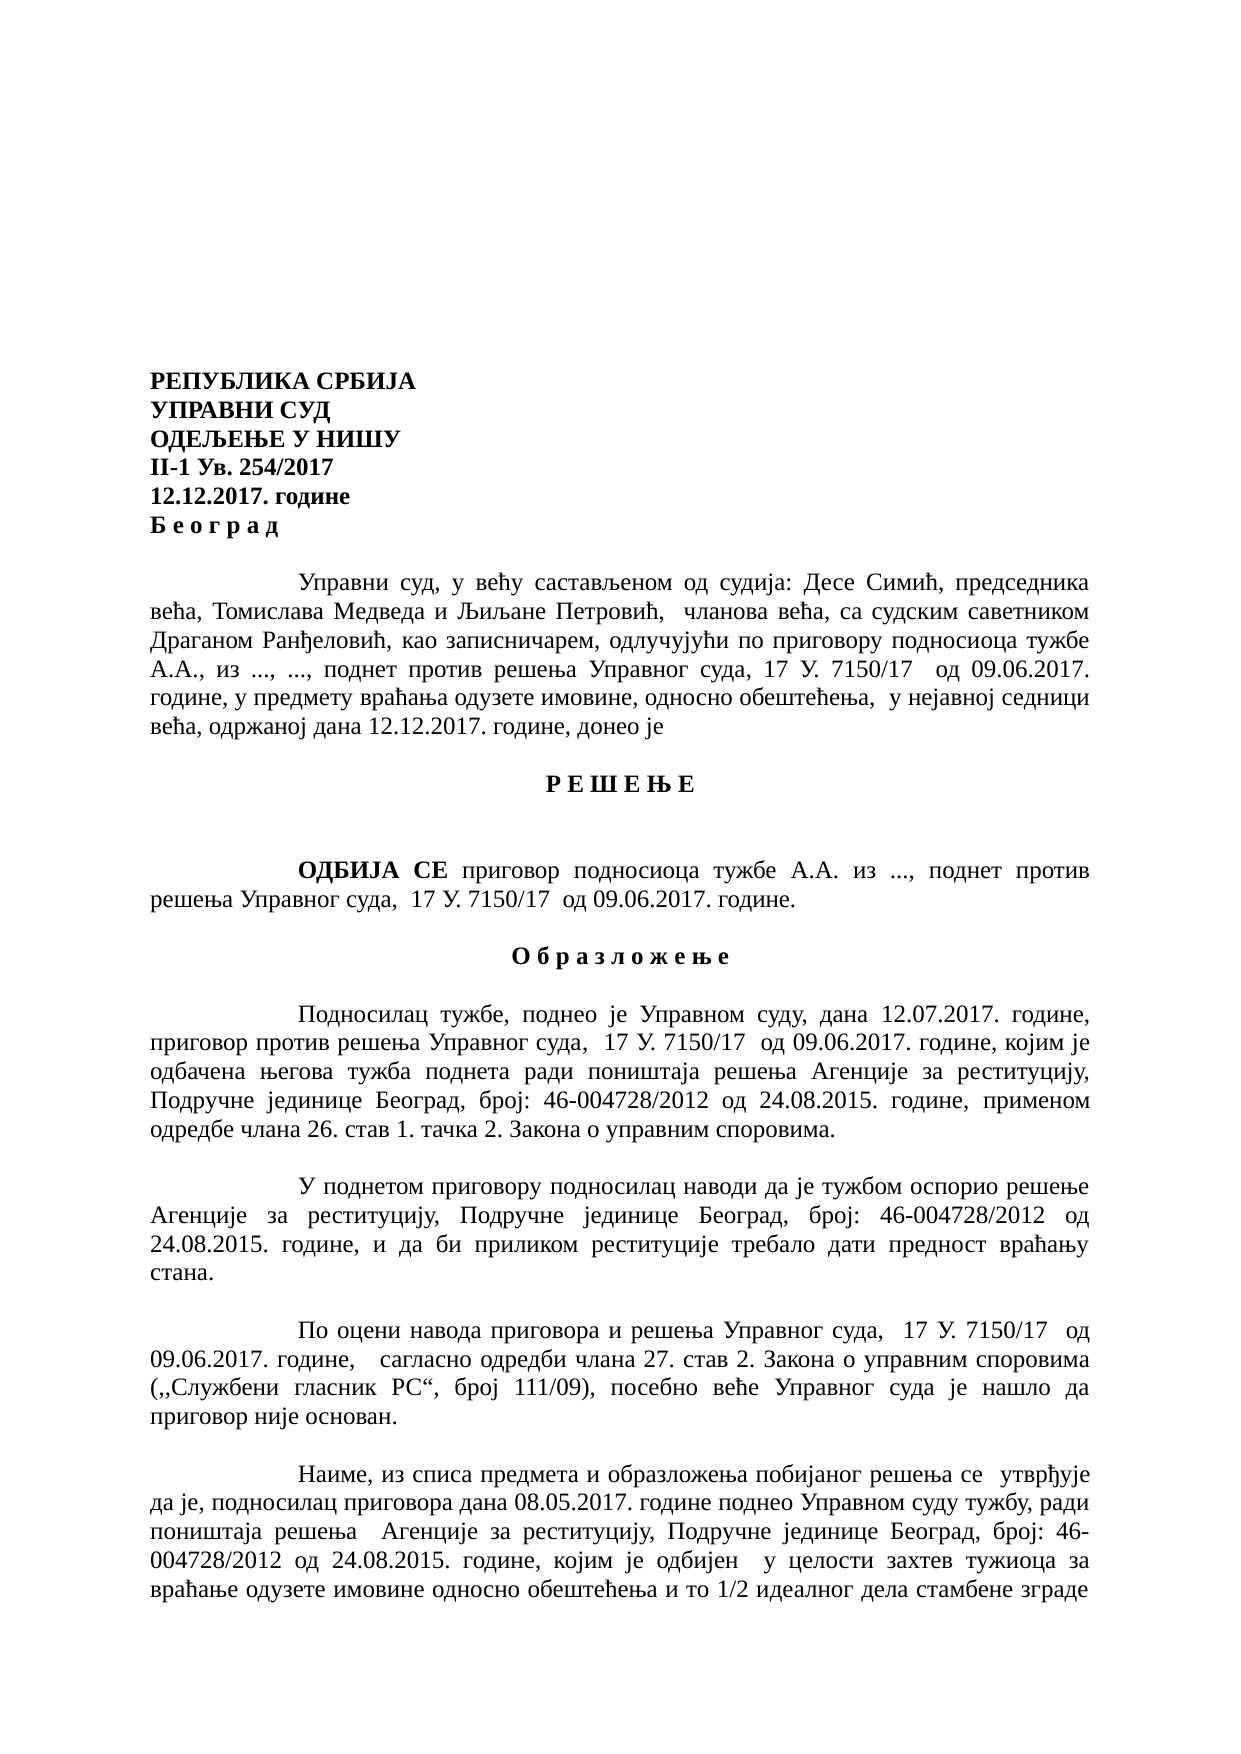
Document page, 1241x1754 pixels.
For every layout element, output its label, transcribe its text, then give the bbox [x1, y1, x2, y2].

text Управни суд, у већу састављеном од судија: Десе Симић, председника већа, Томислава Медведа и Љиљане Петровић, чланова већа, са судским саветником Драганом Ранђеловић, као записничарем, одлучујући по приговору подносиоца тужбе А.А., из ..., ..., поднет против решења Управног суда, 17 У. 7150/17 од 09.06.2017. године, у предмету враћања одузете имовине, односно обештећења, у нејавној седници већа, одржаној дана 12.12.2017. године, донео је [150, 567, 1090, 740]
text Б е о г р а д [150, 510, 1090, 539]
text РЕПУБЛИКА СРБИЈА [150, 148, 1090, 395]
text Наиме, из списа предмета и образложења побијаног решења се утврђује да је, подносилац приговора дана 08.05.2017. године поднео Управном суду тужбу, ради поништаја решења Агенције за реституцију, Подручне јединице Београд, број: 46-004728/2012 од 24.08.2015. године, којим је одбијен у целости захтев тужиоца за враћање одузете имовине односно обештећења и то 1/2 идеалног дела стамбене зграде [150, 1459, 1090, 1602]
text Подносилац тужбе, поднео је Управном суду, дана 12.07.2017. године, приговор против решења Управног суда, 17 У. 7150/17 од 09.06.2017. године, којим је одбачена његова тужба поднета ради поништаја решења Агенције за реституцију, Подручне јединице Београд, број: 46-004728/2012 од 24.08.2015. године, применом одредбе члана 26. став 1. тачка 2. Закона о управним споровима. [150, 999, 1090, 1142]
text УПРАВНИ СУД [150, 395, 1090, 424]
text У поднетом приговору подносилац наводи да је тужбом оспорио решење Агенције за реституцију, Подручне јединице Београд, број: 46-004728/2012 од 24.08.2015. године, и да би приликом реституције требало дати предност враћању стана. [150, 1171, 1090, 1286]
text По оцени навода приговора и решења Управног суда, 17 У. 7150/17 од 09.06.2017. године, сагласно одредби члана 27. став 2. Закона о управним споровима (,,Службени гласник РС“, број 111/09), посебно веће Управног суда је нашло да приговор није основан. [150, 1315, 1090, 1430]
text ОДЕЉЕЊЕ У НИШУ [150, 424, 1090, 452]
text Р Е Ш Е Њ Е [150, 769, 1090, 797]
text ОДБИЈА СЕ приговор подносиоца тужбе А.А. из ..., поднет против решења Управног суда, 17 У. 7150/17 од 09.06.2017. године. [150, 855, 1090, 912]
text II-1 Ув. 254/2017 [150, 452, 1090, 481]
text О б р а з л о ж е њ е [150, 941, 1090, 970]
text 12.12.2017. године [150, 481, 1090, 510]
